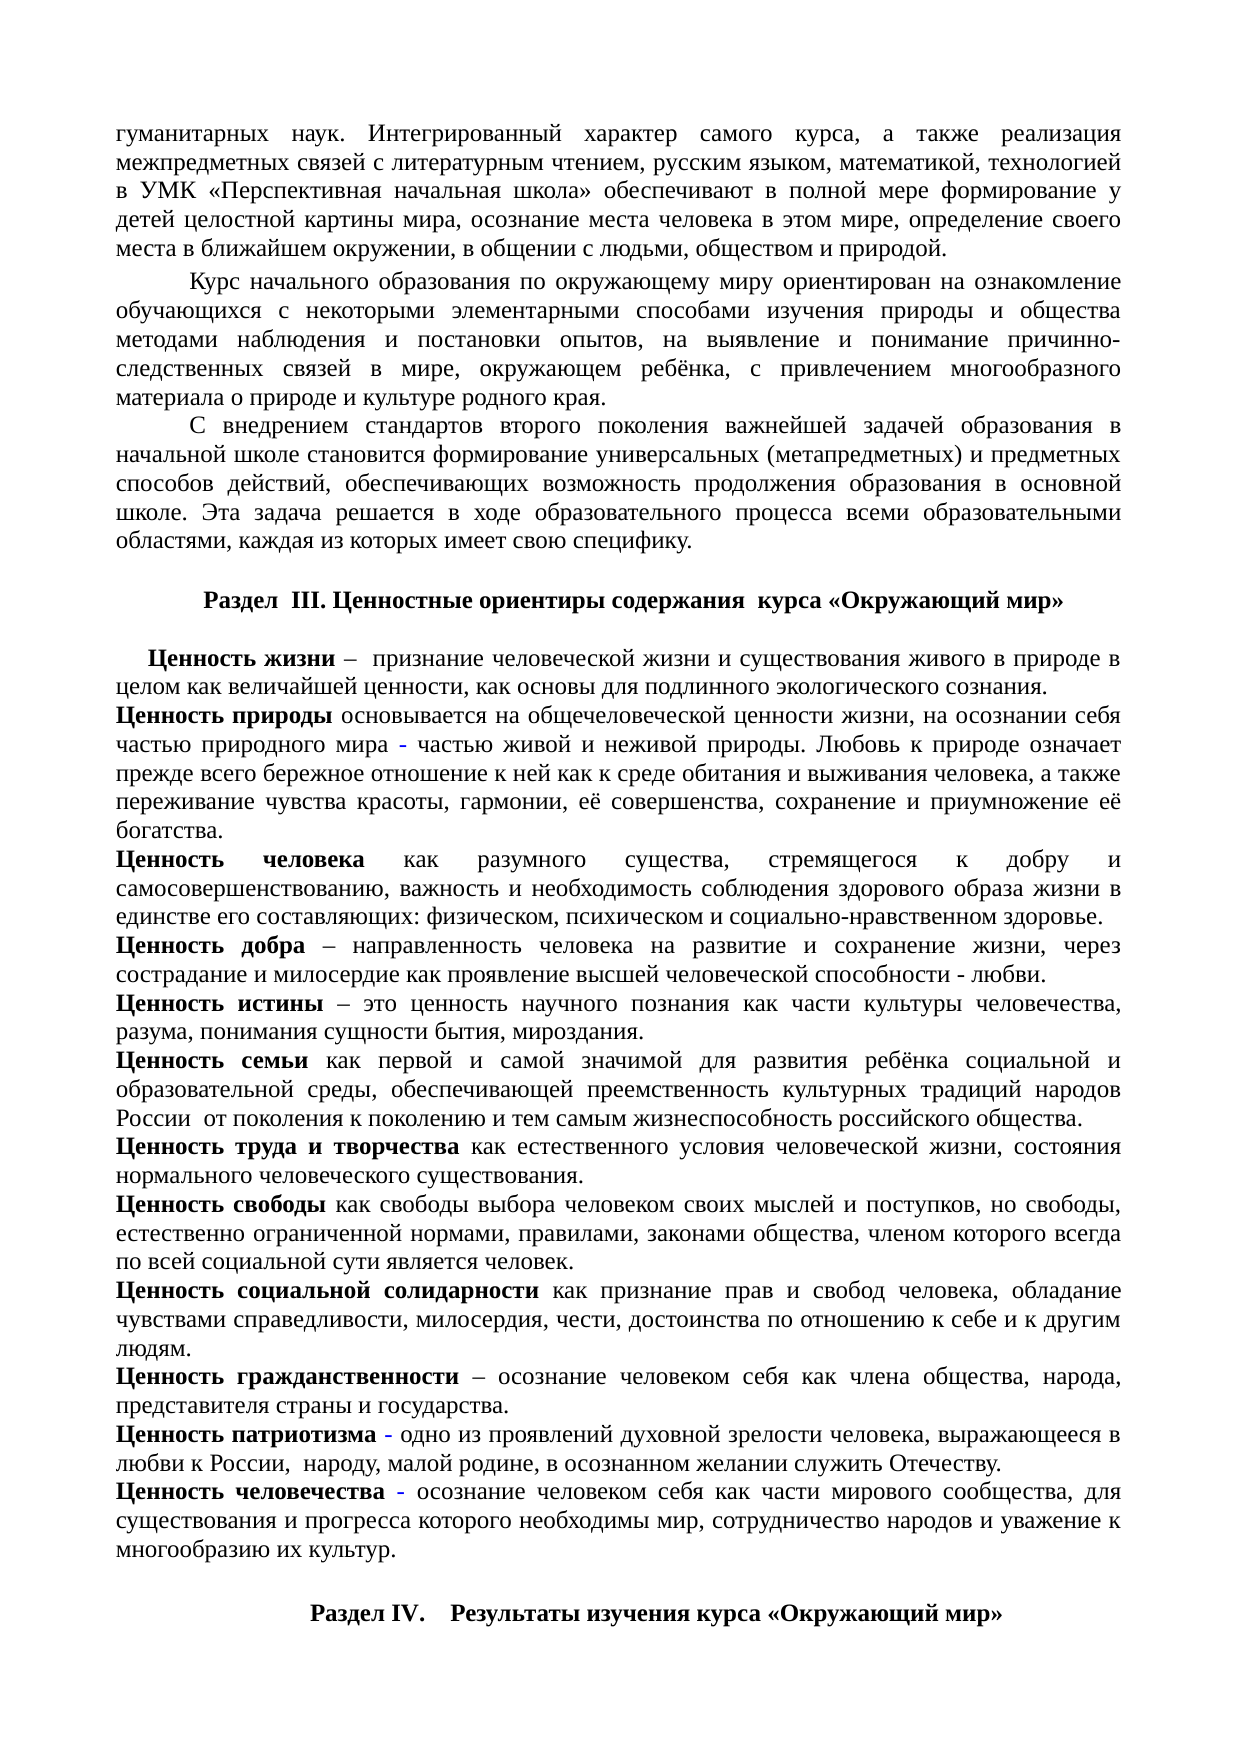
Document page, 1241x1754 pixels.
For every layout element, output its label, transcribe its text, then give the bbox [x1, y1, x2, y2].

text гуманитарных наук. Интегрированный характер самого курса, а также реализация межпредметных связей с литературным чтением, русским языком, математикой, технологией в УМК «Перспективная начальная школа» обеспечивают в полной мере формирование у детей целостной картины мира, осознание места человека в этом мире, определение своего места в ближайшем окружении, в общении с людьми, обществом и природой. [116, 118, 1122, 262]
text Ценность жизни – признание человеческой жизни и существования живого в природе в целом как величайшей ценности, как основы для подлинного экологического сознания. [116, 643, 1122, 700]
text Ценность свободы как свободы выбора человеком своих мыслей и поступков, но свободы, естественно ограниченной нормами, правилами, законами общества, членом которого всегда по всей социальной сути является человек. [116, 1189, 1122, 1275]
text С внедрением стандартов второго поколения важнейшей задачей образования в начальной школе становится формирование универсальных (метапредметных) и предметных способов действий, обеспечивающих возможность продолжения образования в основной школе. Эта задача решается в ходе образовательного процесса всеми образовательными областями, каждая из которых имеет свою специфику. [116, 410, 1122, 554]
text Ценность труда и творчества как естественного условия человеческой жизни, состояния нормального человеческого существования. [116, 1131, 1122, 1189]
text Ценность истины – это ценность научного познания как части культуры человечества, разума, понимания сущности бытия, мироздания. [116, 988, 1122, 1045]
text Ценность гражданственности – осознание человеком себя как члена общества, народа, представителя страны и государства. [116, 1361, 1122, 1419]
text Ценность семьи как первой и самой значимой для развития ребёнка социальной и образовательной среды, обеспечивающей преемственность культурных традиций народов России от поколения к поколению и тем самым жизнеспособность российского общества. [116, 1045, 1122, 1131]
text Ценность природы основывается на общечеловеческой ценности жизни, на осознании себя частью природного мира - частью живой и неживой природы. Любовь к природе означает прежде всего бережное отношение к ней как к среде обитания и выживания человека, а также переживание чувства красоты, гармонии, её совершенства, сохранение и приумножение её богатства. [116, 700, 1122, 844]
text Ценность добра – направленность человека на развитие и сохранение жизни, через сострадание и милосердие как проявление высшей человеческой способности - любви. [116, 930, 1122, 988]
text Раздел III. Ценностные ориентиры содержания курса «Окружающий мир» [116, 585, 1122, 614]
text Курс начального образования по окружающему миру ориентирован на ознакомление обучающихся с некоторыми элементарными способами изучения природы и общества методами наблюдения и постановки опытов, на выявление и понимание причинно-следственных связей в мире, окружающем ребёнка, с привлечением многообразного материала о природе и культуре родного края. [116, 262, 1122, 410]
text Ценность человечества - осознание человеком себя как части мирового сообщества, для существования и прогресса которого необходимы мир, сотрудничество народов и уважение к многообразию их культур. [116, 1476, 1122, 1563]
text Ценность человека как разумного существа, стремящегося к добру и самосовершенствованию, важность и необходимость соблюдения здорового образа жизни в единстве его составляющих: физическом, психическом и социально-нравственном здоровье. [116, 844, 1122, 930]
text Ценность патриотизма - одно из проявлений духовной зрелости человека, выражающееся в любви к России, народу, малой родине, в осознанном желании служить Отечеству. [116, 1419, 1122, 1476]
text Ценность социальной солидарности как признание прав и свобод человека, обладание чувствами справедливости, милосердия, чести, достоинства по отношению к себе и к другим людям. [116, 1275, 1122, 1361]
list Раздел IV. Результаты изучения курса «Окружающий мир» [116, 1596, 1122, 1627]
